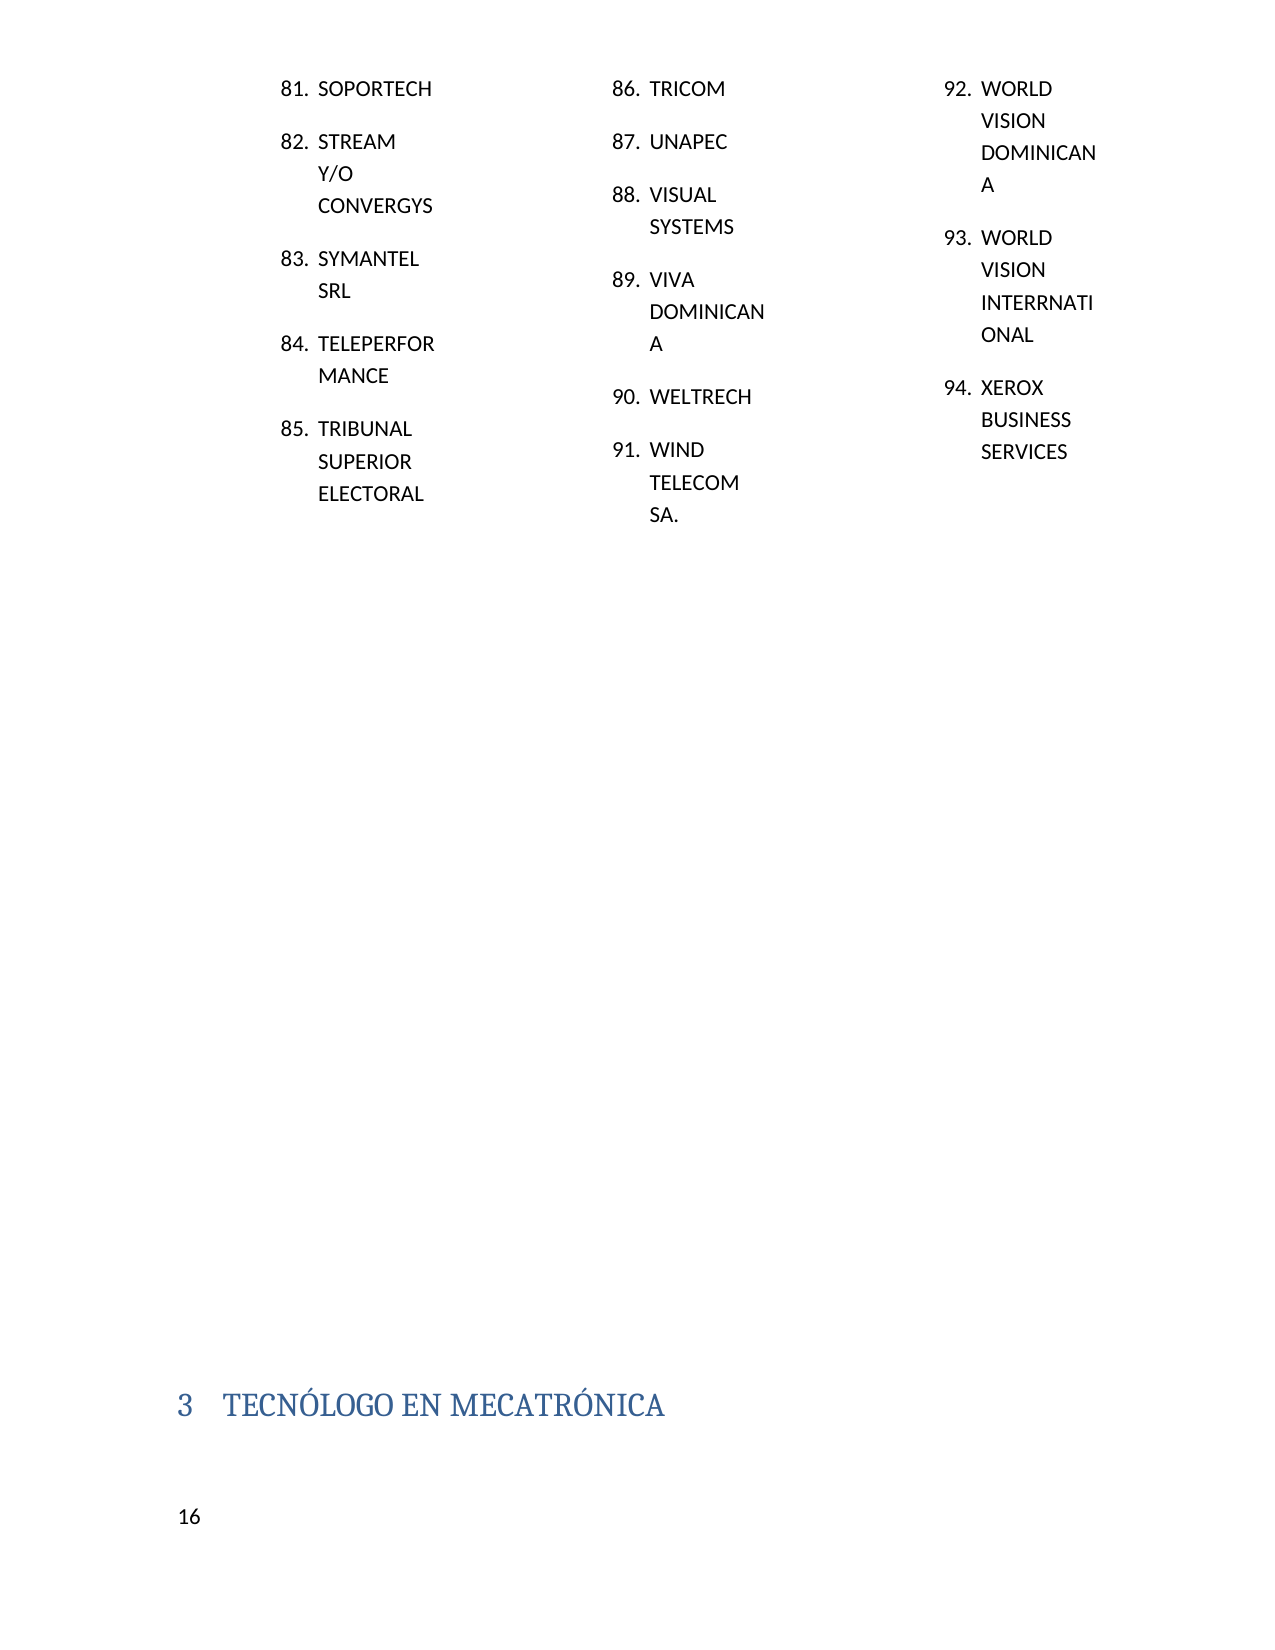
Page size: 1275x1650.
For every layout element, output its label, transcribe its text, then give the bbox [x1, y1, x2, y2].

list XEROX BUSINESS SERVICES [943, 373, 1098, 465]
list SOPORTECH [280, 74, 435, 102]
list SYMANTEL SRL [280, 244, 435, 304]
list VISUAL SYSTEMS [612, 180, 766, 240]
list TELEPERFORMANCE [280, 329, 435, 389]
list VIVA DOMINICANA [612, 265, 766, 357]
list WORLD VISION DOMINICANA [943, 74, 1098, 198]
list STREAM Y/O CONVERGYS [280, 127, 435, 219]
list WIND TELECOM SA. [612, 435, 766, 528]
list TRICOM [612, 74, 766, 102]
list TRIBUNAL SUPERIOR ELECTORAL [280, 414, 435, 507]
list UNAPEC [612, 127, 766, 155]
list WELTRECH [612, 382, 766, 410]
subtitle TECNÓLOGO EN MECATRÓNICA [177, 1387, 1098, 1425]
list WORLD VISION INTERRNATIONAL [943, 223, 1098, 348]
